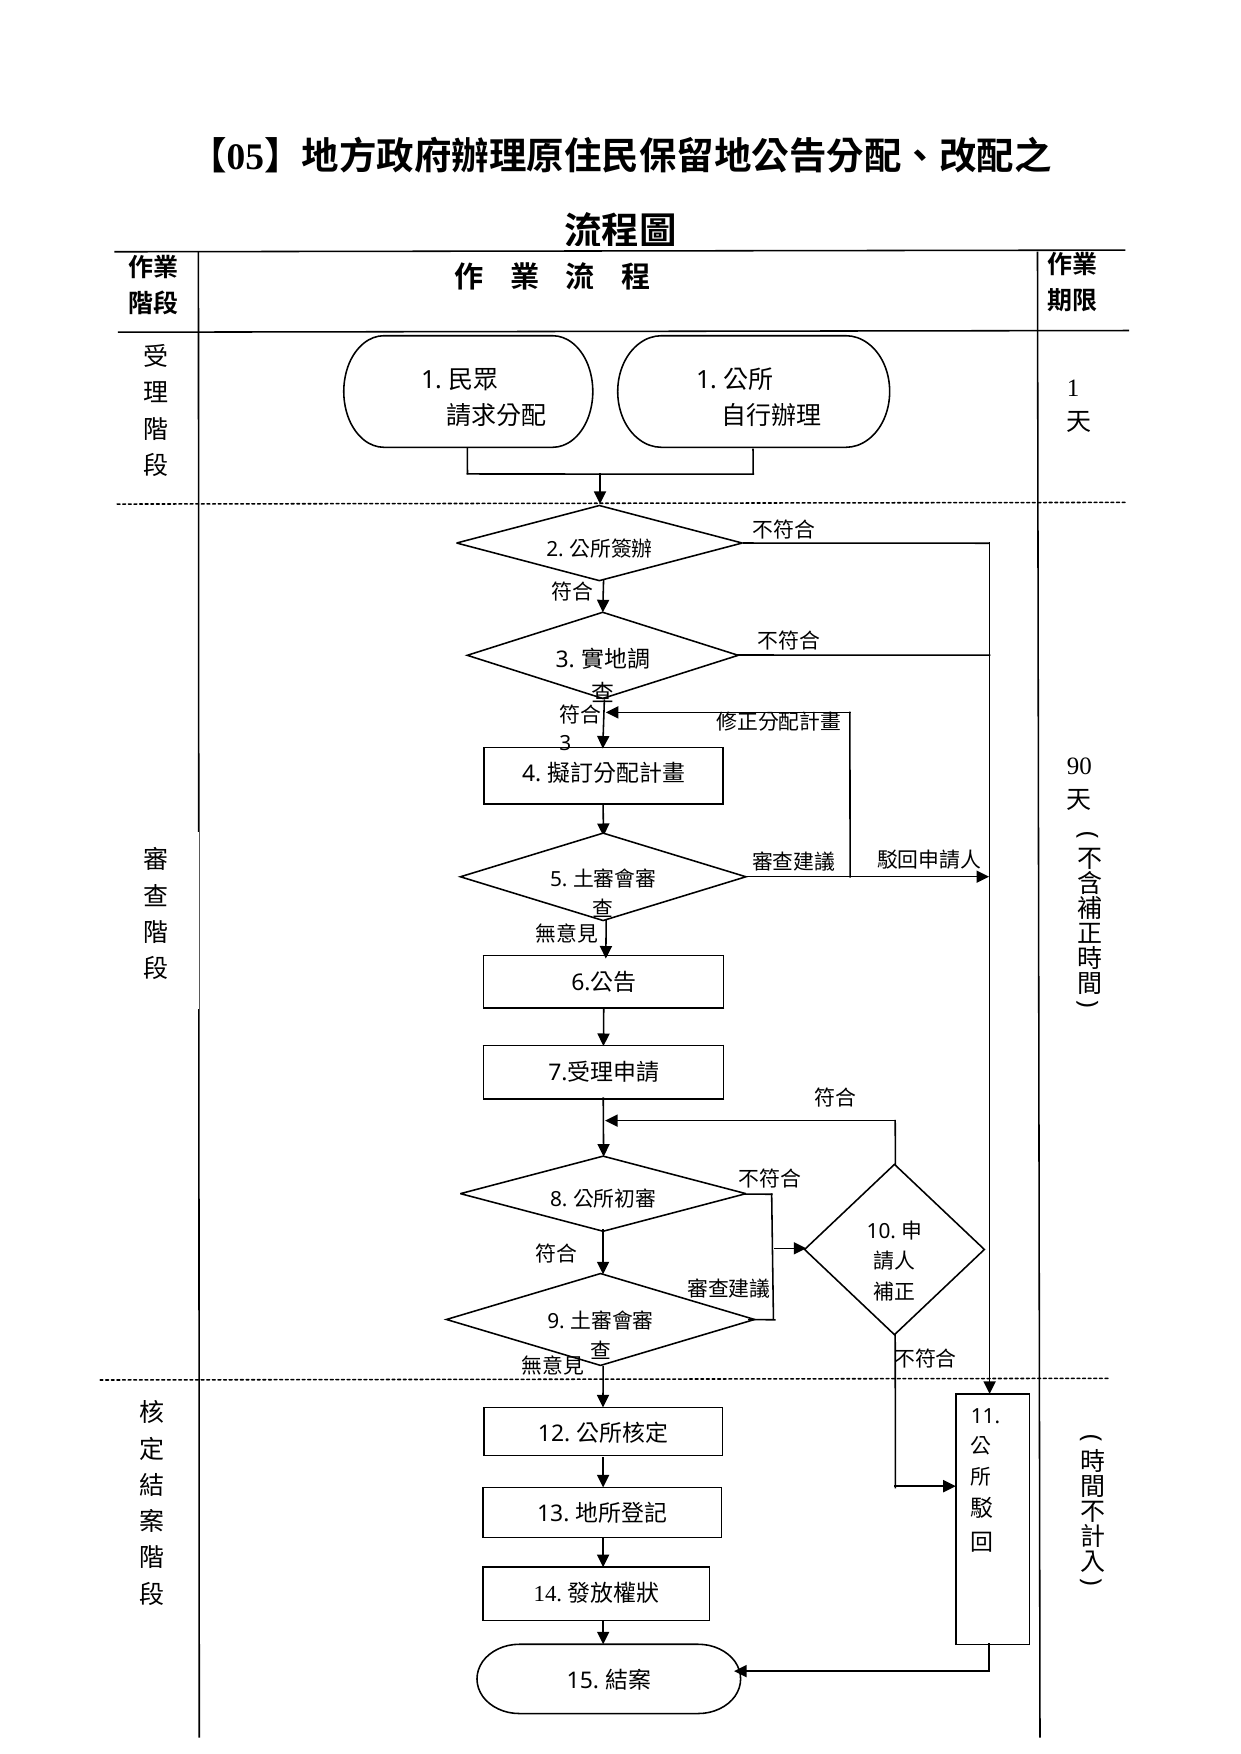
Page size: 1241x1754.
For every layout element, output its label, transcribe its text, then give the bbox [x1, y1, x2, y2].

text 期限 [1047, 281, 1198, 317]
text 天 [1067, 401, 1099, 438]
text ( 時間不計入 ) [1075, 1434, 1111, 1656]
text [200, 284, 279, 320]
text ( 不含補正時間 ) [1072, 831, 1108, 1053]
text 作業 [1047, 244, 1198, 281]
text 6.公告 [499, 964, 708, 997]
text 階段 [128, 284, 197, 320]
text 1 [1067, 374, 1099, 401]
text 階段 [143, 912, 184, 985]
text 階段 [139, 1538, 180, 1610]
text 流程圖 [113, 191, 1213, 331]
text [200, 253, 279, 284]
text 階段 [143, 409, 184, 482]
text 核定結案 [139, 1393, 180, 1538]
text 審查 [143, 840, 184, 912]
text 作 業 流 程 [454, 254, 847, 296]
text 作業 [128, 253, 197, 284]
text 受理 [143, 337, 184, 409]
text 7.受理申請 [499, 1053, 708, 1087]
text 【05】地方政府辦理原住民保留地公告分配、改配之 [118, 116, 1122, 191]
text 90 [1067, 752, 1099, 780]
text 天 [1067, 780, 1099, 816]
